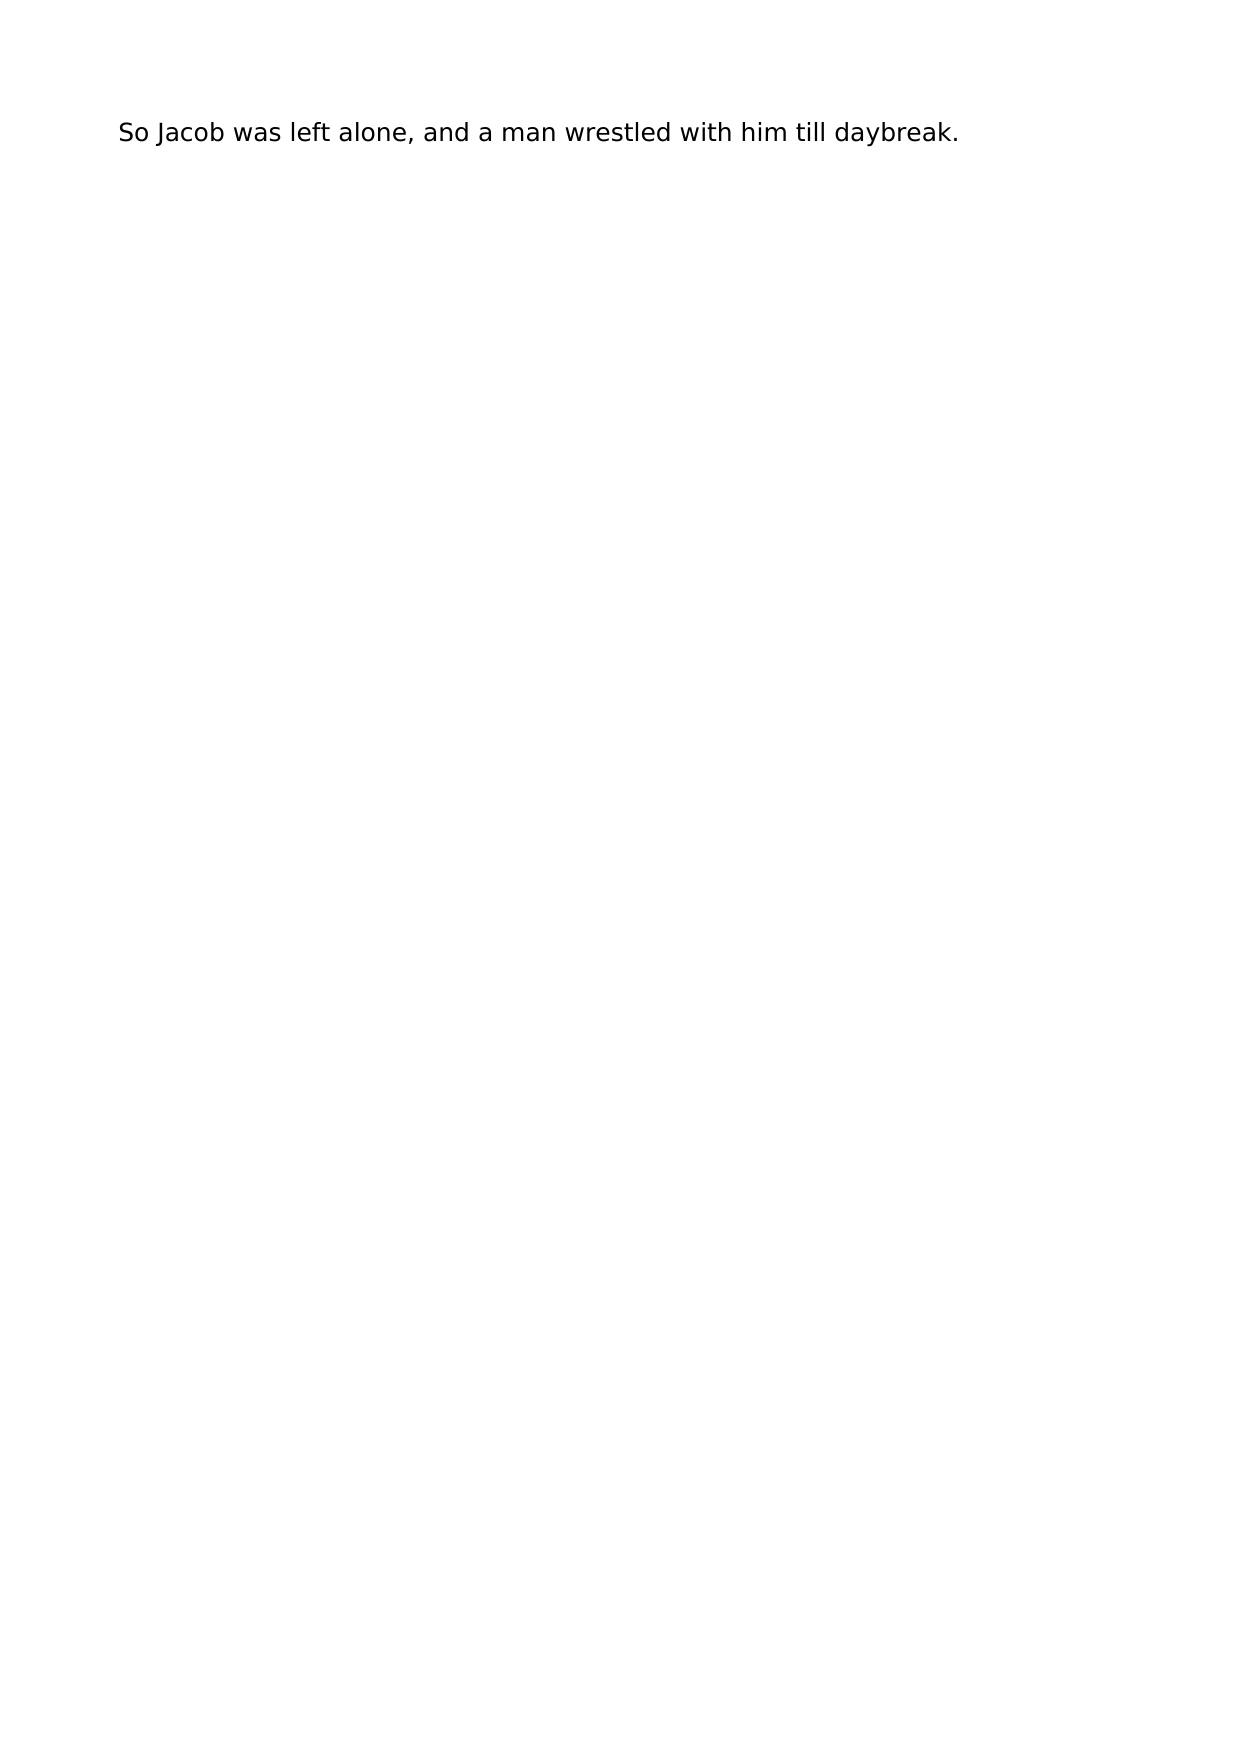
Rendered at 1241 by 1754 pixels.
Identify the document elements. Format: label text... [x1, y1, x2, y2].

text So Jacob was left alone, and a man wrestled with him till daybreak. [118, 118, 1122, 147]
